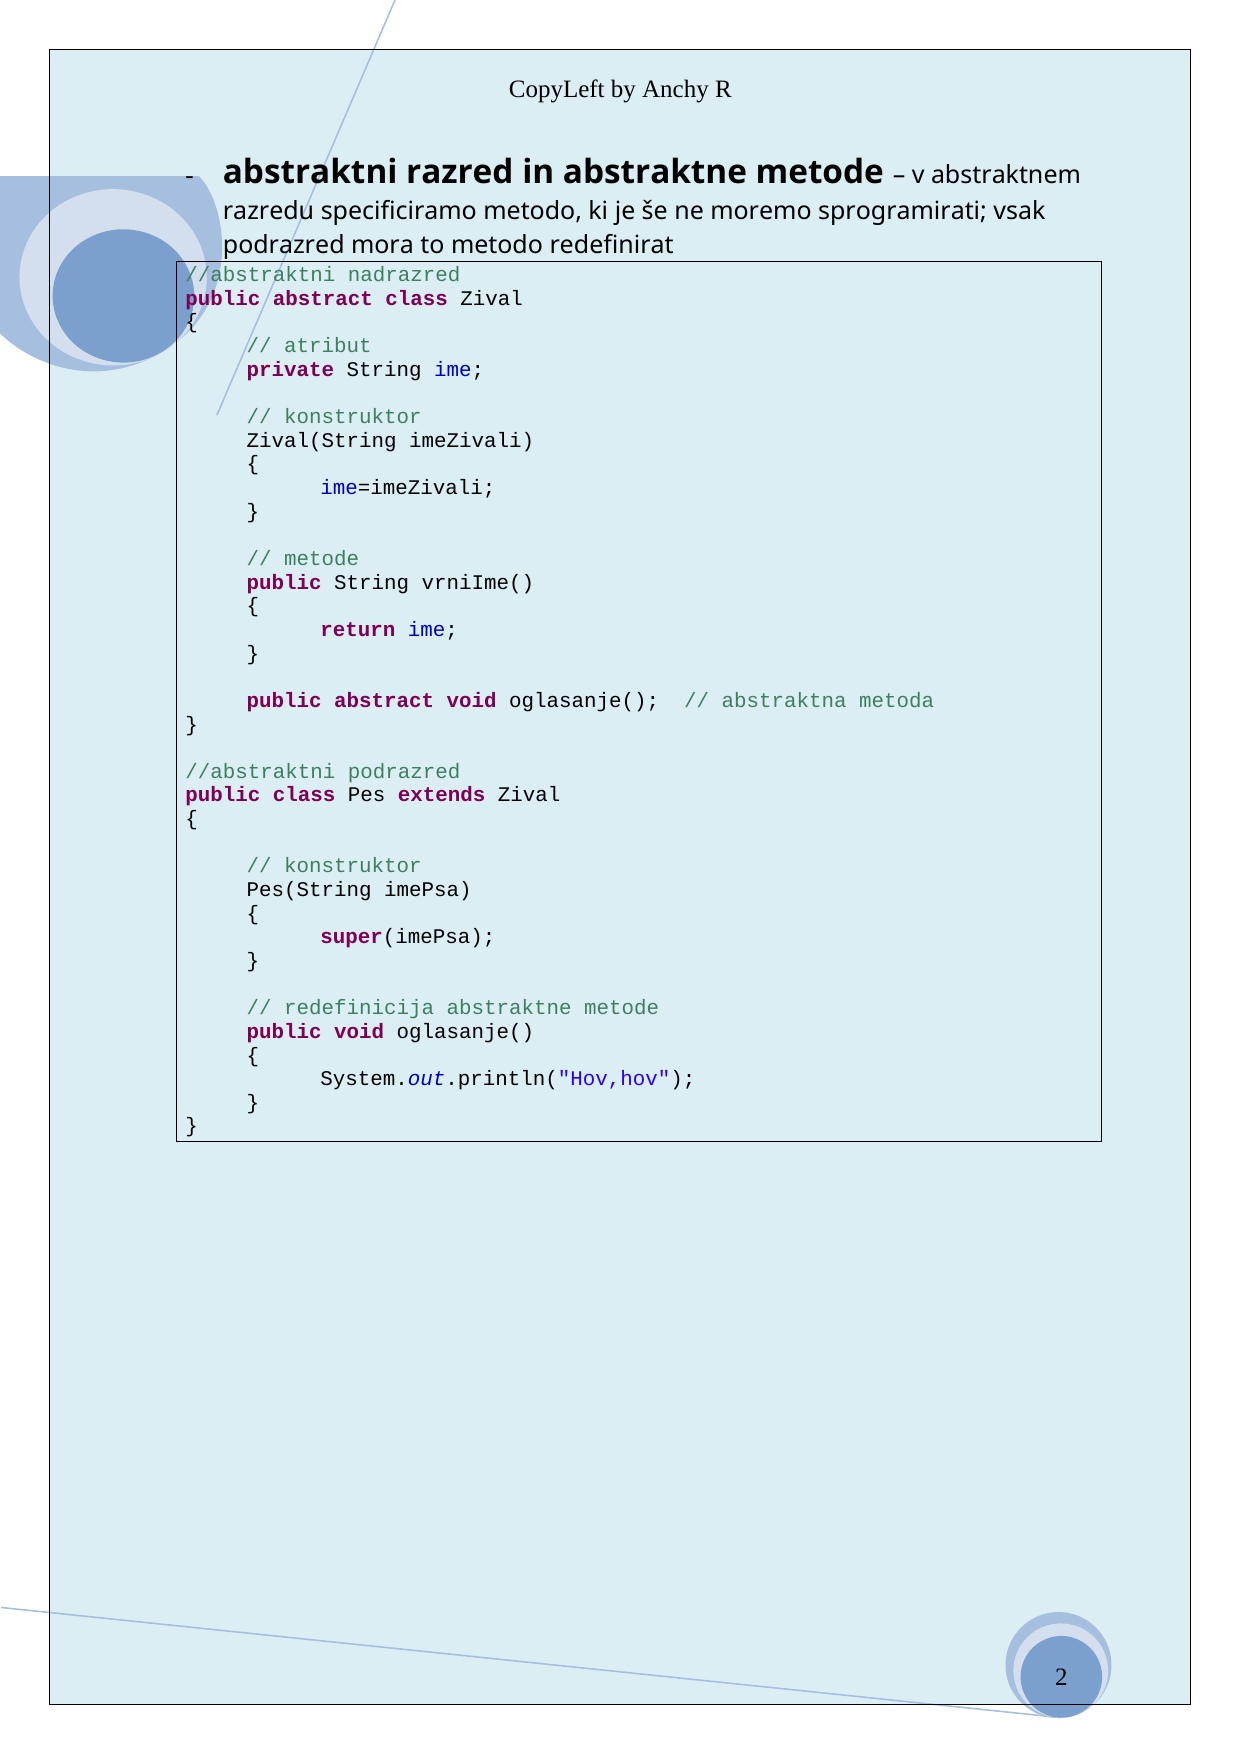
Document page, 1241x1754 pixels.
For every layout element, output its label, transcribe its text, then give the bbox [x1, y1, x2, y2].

text return ime; [177, 616, 1101, 639]
text //abstraktni nadrazred [275, 262, 1101, 285]
text } [177, 947, 1101, 974]
text { [177, 899, 1101, 923]
text public abstract class Zival [208, 285, 271, 308]
text // metode [177, 545, 1101, 568]
text } [177, 639, 1101, 666]
text Pes(String imePsa) [177, 876, 1101, 899]
text [177, 356, 240, 382]
text public void oglasanje() [177, 1018, 1101, 1041]
text ime=imeZivali; [177, 474, 1101, 498]
text // atribut [177, 332, 251, 356]
text } [177, 498, 1101, 524]
text { [177, 1041, 1101, 1065]
text // konstruktor [177, 852, 1101, 876]
text private String ime; [233, 356, 1101, 382]
text // redefinicija abstraktne metode [177, 994, 1101, 1018]
list abstraktni razred in abstraktne metode – v abstraktnem razredu specificiramo metodo, ki je še ne moremo sprogramirati; vsak podrazred mora to metodo redefinirat [185, 148, 330, 261]
text { [192, 308, 261, 332]
text // konstruktor [177, 403, 1101, 427]
text public abstract class Zival [265, 285, 1101, 308]
text super(imePsa); [177, 923, 1101, 947]
text //abstraktni nadrazred [217, 262, 281, 285]
text //abstraktni podrazred [177, 758, 1101, 781]
text { [177, 450, 1101, 474]
text { [254, 308, 1101, 332]
text public class Pes extends Zival [177, 781, 1101, 805]
text } [177, 710, 1101, 737]
text { [177, 805, 1101, 832]
text // atribut [244, 332, 1101, 356]
text public abstract void oglasanje(); // abstraktna metoda [177, 687, 1101, 710]
text public String vrniIme() [177, 568, 1101, 592]
text System.out.println("Hov,hov"); [177, 1065, 1101, 1089]
list abstraktni razred in abstraktne metode – v abstraktnem razredu specificiramo metodo, ki je še ne moremo sprogramirati; vsak podrazred mora to metodo redefinirat [285, 148, 1093, 261]
text } [177, 1112, 1101, 1141]
text } [177, 1089, 1101, 1112]
text { [177, 592, 1101, 616]
text Zival(String imeZivali) [177, 427, 1101, 450]
